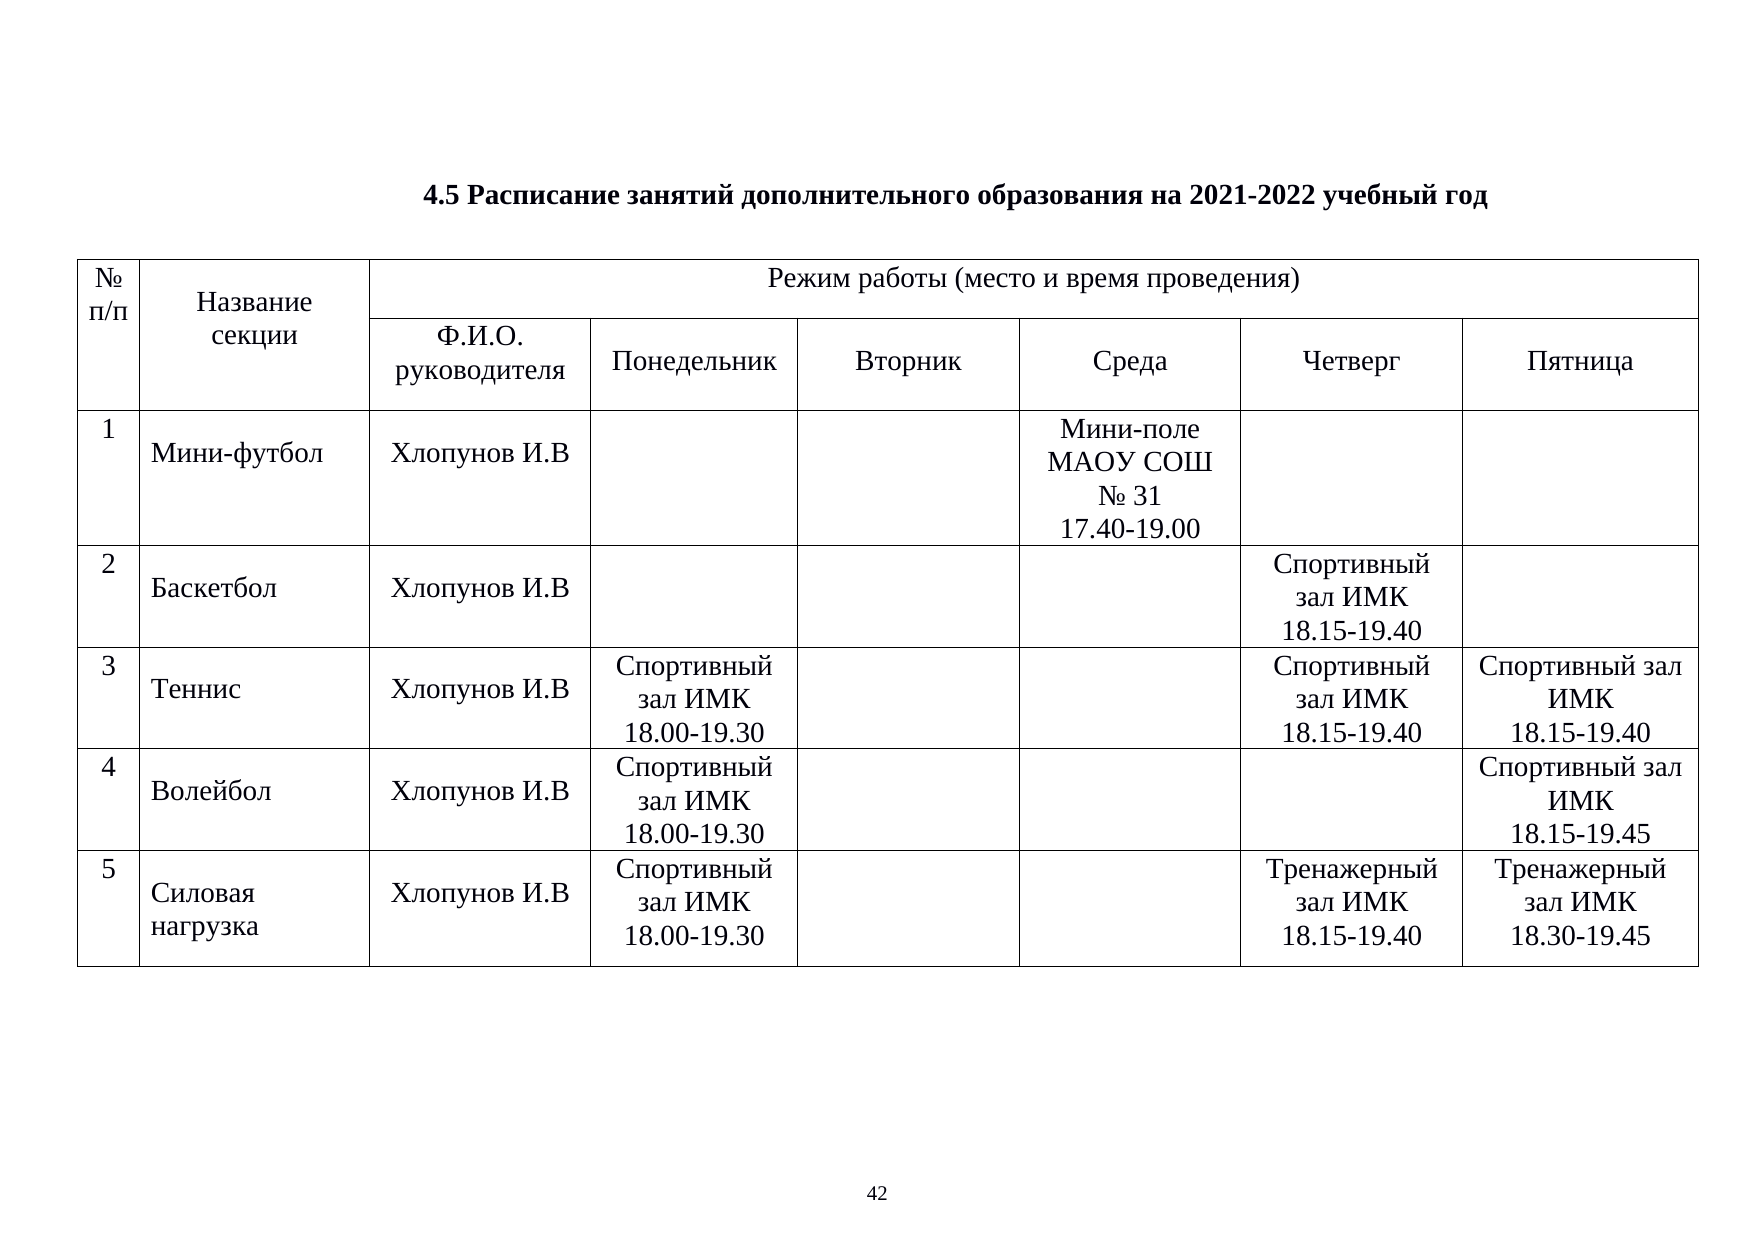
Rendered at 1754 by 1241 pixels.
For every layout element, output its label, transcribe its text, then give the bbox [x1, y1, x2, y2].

table_cell 5 [78, 851, 139, 966]
table_cell Спортивный зал ИМК 18.00-19.30 [591, 648, 797, 748]
table_cell Ф.И.О. руководителя [370, 319, 590, 410]
table_cell 2 [78, 546, 139, 647]
table_cell Тренажерный зал ИМК 18.30-19.45 [1463, 851, 1698, 966]
table_cell 4 [78, 749, 139, 850]
table_cell 3 [78, 648, 139, 748]
table_cell [798, 546, 1019, 647]
table_cell Мини-поле МАОУ СОШ № 31 17.40-19.00 [1020, 411, 1240, 545]
text 4.5 Расписание занятий дополнительного образования на 2021-2022 учебный год [89, 177, 1665, 211]
table_cell [1020, 749, 1240, 850]
table_cell Баскетбол [140, 546, 369, 647]
table_cell Четверг [1241, 319, 1462, 410]
table_cell [1241, 749, 1462, 850]
table_cell Мини-футбол [140, 411, 369, 545]
table_header № п/п [78, 260, 139, 410]
table_cell Спортивный зал ИМК 18.00-19.30 [591, 851, 797, 966]
table_cell Спортивный зал ИМК 18.15-19.40 [1463, 648, 1698, 748]
table_cell Волейбол [140, 749, 369, 850]
table_cell 1 [78, 411, 139, 545]
table_header Режим работы (место и время проведения) [370, 260, 1698, 317]
table_cell [1020, 648, 1240, 748]
table_cell Спортивный зал ИМК 18.15-19.45 [1463, 749, 1698, 850]
table_cell [798, 648, 1019, 748]
table_cell Понедельник [591, 319, 797, 410]
table_cell Среда [1020, 319, 1240, 410]
table_header Название секции [140, 260, 369, 410]
table_cell Спортивный зал ИМК 18.15-19.40 [1241, 648, 1462, 748]
table_cell Хлопунов И.В [370, 749, 590, 850]
table_cell [1020, 851, 1240, 966]
table_cell [1020, 546, 1240, 647]
table_cell [1463, 546, 1698, 647]
table_cell Пятница [1463, 319, 1698, 410]
table_cell Спортивный зал ИМК 18.15-19.40 [1241, 546, 1462, 647]
table_cell [1241, 411, 1462, 545]
table_cell Вторник [798, 319, 1019, 410]
table_cell Силовая нагрузка [140, 851, 369, 966]
table_cell [591, 546, 797, 647]
table_cell [798, 749, 1019, 850]
table_cell Хлопунов И.В [370, 546, 590, 647]
table_cell Спортивный зал ИМК 18.00-19.30 [591, 749, 797, 850]
table_cell Хлопунов И.В [370, 648, 590, 748]
table_cell Хлопунов И.В [370, 411, 590, 545]
table_cell Тренажерный зал ИМК 18.15-19.40 [1241, 851, 1462, 966]
table_cell [798, 851, 1019, 966]
table_cell Хлопунов И.В [370, 851, 590, 966]
table_cell Теннис [140, 648, 369, 748]
table_cell [798, 411, 1019, 545]
table_cell [1463, 411, 1698, 545]
table_cell [591, 411, 797, 545]
